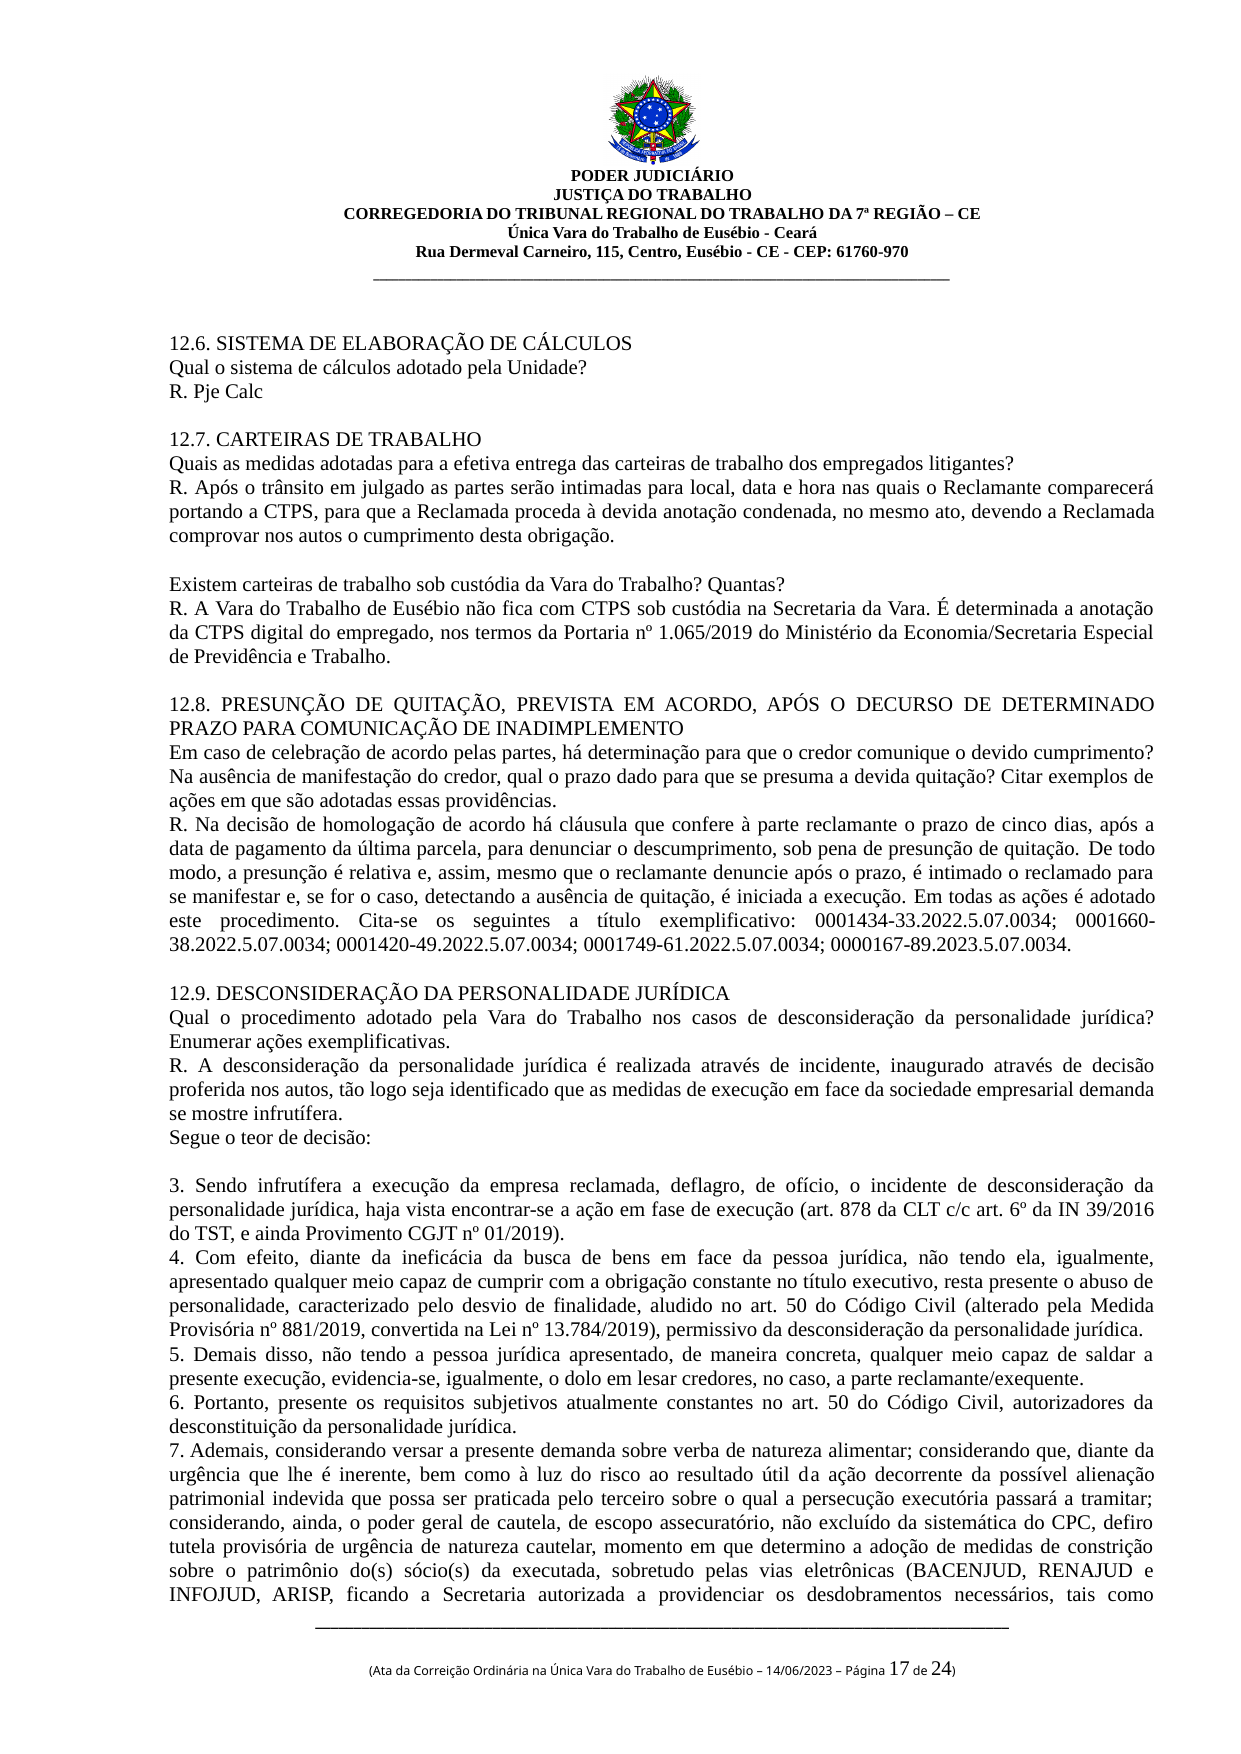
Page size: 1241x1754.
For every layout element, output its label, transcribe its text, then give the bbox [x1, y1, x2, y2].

text 7. Ademais, considerando versar a presente demanda sobre verba de natureza alimentar; considerando que, diante da urgência que lhe é inerente, bem como à luz do risco ao resultado útil da ação decorrente da possível alienação patrimonial indevida que possa ser praticada pelo terceiro sobre o qual a persecução executória passará a tramitar; considerando, ainda, o poder geral de cautela, de escopo assecuratório, não excluído da sistemática do CPC, defiro tutela provisória de urgência de natureza cautelar, momento em que determino a adoção de medidas de constrição sobre o patrimônio do(s) sócio(s) da executada, sobretudo pelas vias eletrônicas (BACENJUD, RENAJUD e INFOJUD, ARISP, ficando a Secretaria autorizada a providenciar os desdobramentos necessários, tais como [169, 1438, 1155, 1606]
text R. A Vara do Trabalho de Eusébio não fica com CTPS sob custódia na Secretaria da Vara. É determinada a anotação da CTPS digital do empregado, nos termos da Portaria nº 1.065/2019 do Ministério da Economia/Secretaria Especial de Previdência e Trabalho. [169, 596, 1155, 668]
text Quais as medidas adotadas para a efetiva entrega das carteiras de trabalho dos empregados litigantes? [169, 451, 1155, 475]
text 5. Demais disso, não tendo a pessoa jurídica apresentado, de maneira concreta, qualquer meio capaz de saldar a presente execução, evidencia-se, igualmente, o dolo em lesar credores, no caso, a parte reclamante/exequente. [169, 1341, 1155, 1389]
text Qual o sistema de cálculos adotado pela Unidade? [169, 355, 1155, 379]
text 4. Com efeito, diante da ineficácia da busca de bens em face da pessoa jurídica, não tendo ela, igualmente, apresentado qualquer meio capaz de cumprir com a obrigação constante no título executivo, resta presente o abuso de personalidade, caracterizado pelo desvio de finalidade, aludido no art. 50 do Código Civil (alterado pela Medida Provisória nº 881/2019, convertida na Lei nº 13.784/2019), permissivo da desconsideração da personalidade jurídica. [169, 1245, 1155, 1341]
text 12.6. SISTEMA DE ELABORAÇÃO DE CÁLCULOS [169, 331, 1155, 355]
picture [603, 73, 702, 166]
text Existem carteiras de trabalho sob custódia da Vara do Trabalho? Quantas? [169, 571, 1155, 596]
text Qual o procedimento adotado pela Vara do Trabalho nos casos de desconsideração da personalidade jurídica? Enumerar ações exemplificativas. [169, 1004, 1155, 1053]
text R. A desconsideração da personalidade jurídica é realizada através de incidente, inaugurado através de decisão proferida nos autos, tão logo seja identificado que as medidas de execução em face da sociedade empresarial demanda se mostre infrutífera. [169, 1053, 1155, 1125]
text 6. Portanto, presente os requisitos subjetivos atualmente constantes no art. 50 do Código Civil, autorizadores da desconstituição da personalidade jurídica. [169, 1389, 1155, 1438]
text 3. Sendo infrutífera a execução da empresa reclamada, deflagro, de ofício, o incidente de desconsideração da personalidade jurídica, haja vista encontrar-se a ação em fase de execução (art. 878 da CLT c/c art. 6º da IN 39/2016 do TST, e ainda Provimento CGJT nº 01/2019). [169, 1173, 1155, 1245]
text R. Pje Calc [169, 379, 1155, 403]
text 12.9. DESCONSIDERAÇÃO DA PERSONALIDADE JURÍDICA [169, 981, 1155, 1004]
text 12.8. PRESUNÇÃO DE QUITAÇÃO, PREVISTA EM ACORDO, APÓS O DECURSO DE DETERMINADO PRAZO PARA COMUNICAÇÃO DE INADIMPLEMENTO [169, 692, 1155, 740]
text R. Na decisão de homologação de acordo há cláusula que confere à parte reclamante o prazo de cinco dias, após a data de pagamento da última parcela, para denunciar o descumprimento, sob pena de presunção de quitação. De todo modo, a presunção é relativa e, assim, mesmo que o reclamante denuncie após o prazo, é intimado o reclamado para se manifestar e, se for o caso, detectando a ausência de quitação, é iniciada a execução. Em todas as ações é adotado este procedimento. Cita-se os seguintes a título exemplificativo: 0001434-33.2022.5.07.0034; 0001660-38.2022.5.07.0034; 0001420-49.2022.5.07.0034; 0001749-61.2022.5.07.0034; 0000167-89.2023.5.07.0034. [169, 812, 1155, 956]
text R. Após o trânsito em julgado as partes serão intimadas para local, data e hora nas quais o Reclamante comparecerá portando a CTPS, para que a Reclamada proceda à devida anotação condenada, no mesmo ato, devendo a Reclamada comprovar nos autos o cumprimento desta obrigação. [169, 475, 1155, 547]
text 12.7. CARTEIRAS DE TRABALHO [169, 427, 1155, 451]
text Segue o teor de decisão: [169, 1125, 1155, 1149]
text Em caso de celebração de acordo pelas partes, há determinação para que o credor comunique o devido cumprimento? Na ausência de manifestação do credor, qual o prazo dado para que se presuma a devida quitação? Citar exemplos de ações em que são adotadas essas providências. [169, 740, 1155, 812]
